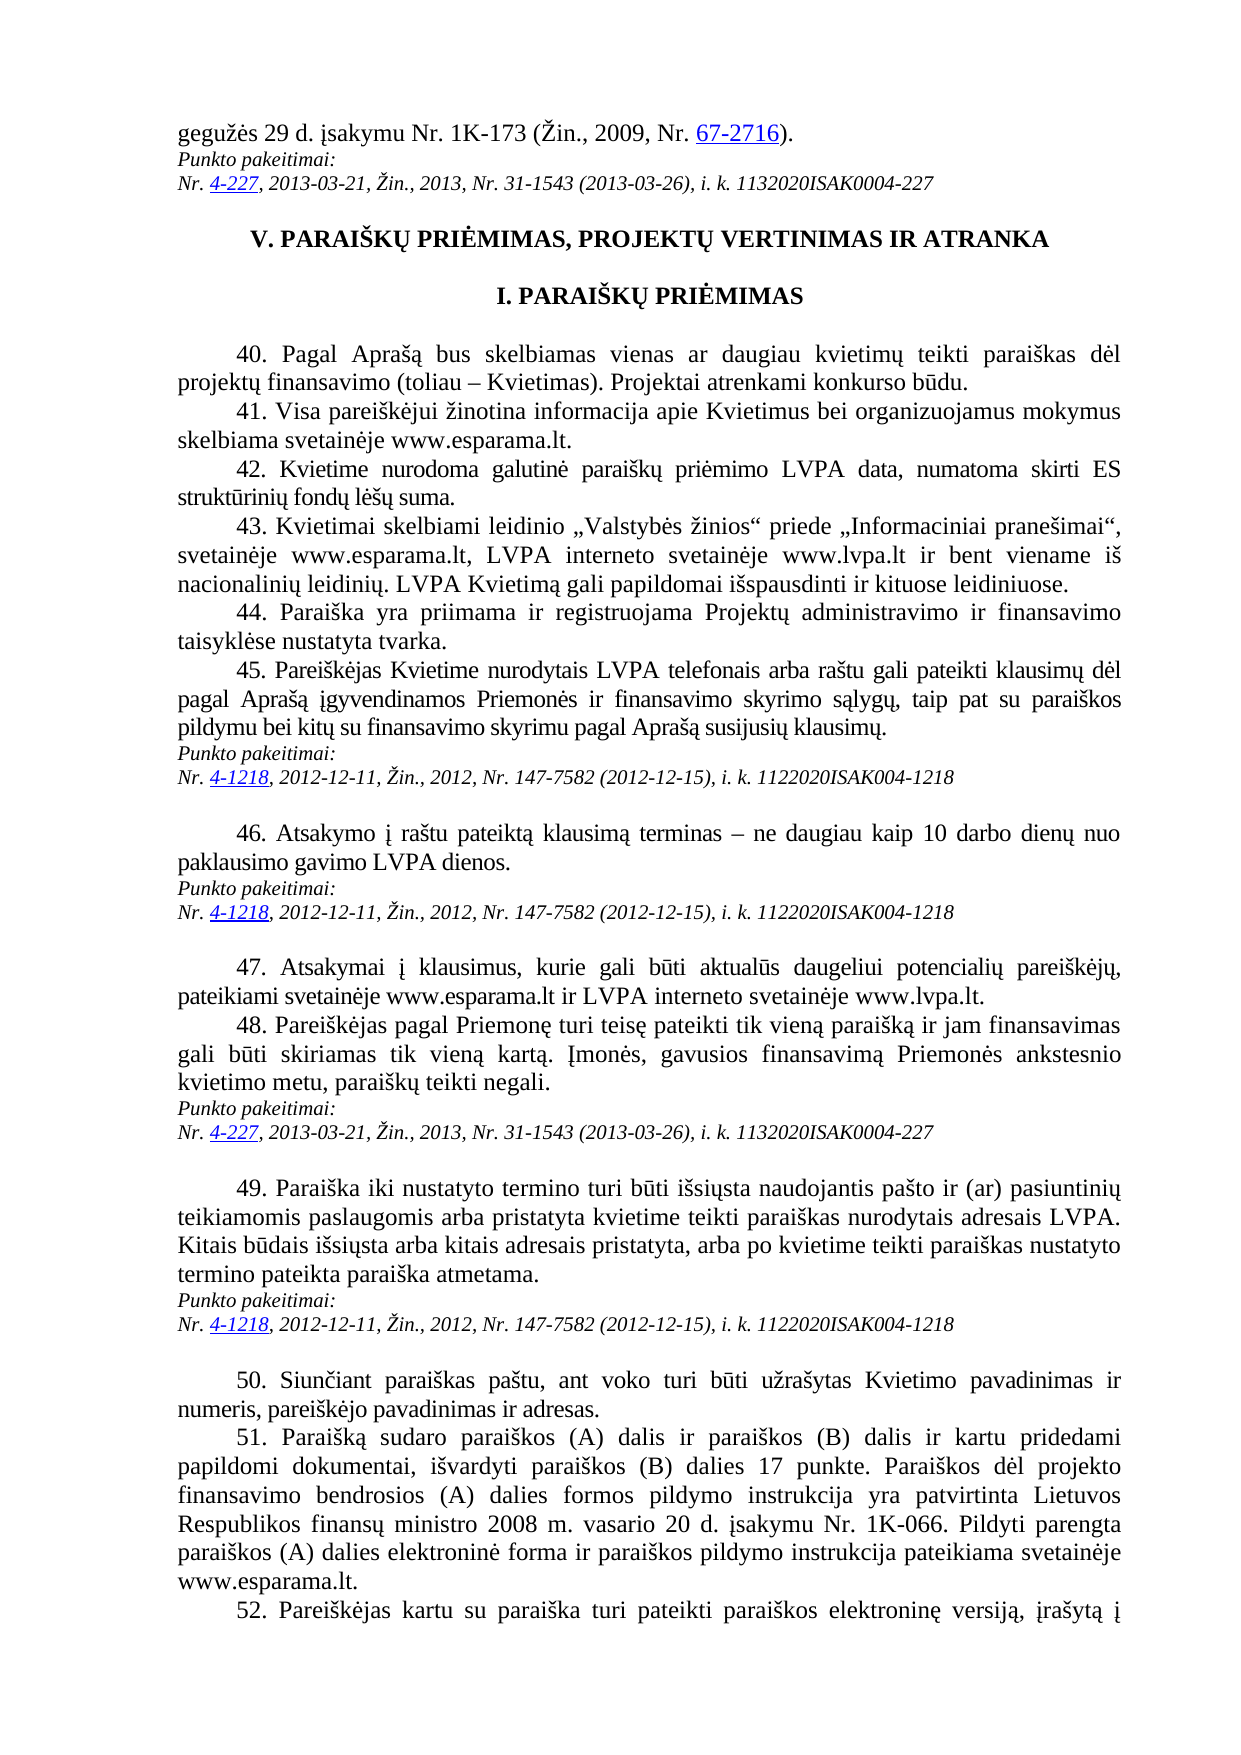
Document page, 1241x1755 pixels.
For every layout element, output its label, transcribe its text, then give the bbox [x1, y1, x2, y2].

text Punkto pakeitimai: [177, 741, 1122, 765]
text Nr. 4-1218, 2012-12-11, Žin., 2012, Nr. 147-7582 (2012-12-15), i. k. 1122020ISAK004-1218 [177, 765, 1122, 789]
text Punkto pakeitimai: [177, 876, 1122, 900]
text 44. Paraiška yra priimama ir registruojama Projektų administravimo ir finansavimo taisyklėse nustatyta tvarka. [177, 597, 1122, 655]
text Nr. 4-1218, 2012-12-11, Žin., 2012, Nr. 147-7582 (2012-12-15), i. k. 1122020ISAK004-1218 [177, 900, 1122, 924]
text 49. Paraiška iki nustatyto termino turi būti išsiųsta naudojantis pašto ir (ar) pasiuntinių teikiamomis paslaugomis arba pristatyta kvietime teikti paraiškas nurodytais adresais LVPA. Kitais būdais išsiųsta arba kitais adresais pristatyta, arba po kvietime teikti paraiškas nustatyto termino pateikta paraiška atmetama. [177, 1173, 1122, 1288]
text 51. Paraišką sudaro paraiškos (A) dalis ir paraiškos (B) dalis ir kartu pridedami papildomi dokumentai, išvardyti paraiškos (B) dalies 17 punkte. Paraiškos dėl projekto finansavimo bendrosios (A) dalies formos pildymo instrukcija yra patvirtinta Lietuvos Respublikos finansų ministro 2008 m. vasario 20 d. įsakymu Nr. 1K-066. Pildyti parengta paraiškos (A) dalies elektroninė forma ir paraiškos pildymo instrukcija pateikiama svetainėje www.esparama.lt. [177, 1422, 1122, 1595]
text 48. Pareiškėjas pagal Priemonę turi teisę pateikti tik vieną paraišką ir jam finansavimas gali būti skiriamas tik vieną kartą. Įmonės, gavusios finansavimą Priemonės ankstesnio kvietimo metu, paraiškų teikti negali. [177, 1010, 1122, 1096]
text 42. Kvietime nurodoma galutinė paraiškų priėmimo LVPA data, numatoma skirti ES struktūrinių fondų lėšų suma. [177, 454, 1122, 511]
text Punkto pakeitimai: [177, 147, 1122, 171]
text gegužės 29 d. įsakymu Nr. 1K-173 (Žin., 2009, Nr. 67-2716). [177, 118, 1122, 147]
text Punkto pakeitimai: [177, 1288, 1122, 1312]
text 43. Kvietimai skelbiami leidinio „Valstybės žinios“ priede „Informaciniai pranešimai“, svetainėje www.esparama.lt, LVPA interneto svetainėje www.lvpa.lt ir bent viename iš nacionalinių leidinių. LVPA Kvietimą gali papildomai išspausdinti ir kituose leidiniuose. [177, 511, 1122, 597]
text Nr. 4-1218, 2012-12-11, Žin., 2012, Nr. 147-7582 (2012-12-15), i. k. 1122020ISAK004-1218 [177, 1312, 1122, 1336]
text Nr. 4-227, 2013-03-21, Žin., 2013, Nr. 31-1543 (2013-03-26), i. k. 1132020ISAK0004-227 [177, 1120, 1122, 1144]
text 40. Pagal Aprašą bus skelbiamas vienas ar daugiau kvietimų teikti paraiškas dėl projektų finansavimo (toliau – Kvietimas). Projektai atrenkami konkurso būdu. [177, 339, 1122, 396]
text 41. Visa pareiškėjui žinotina informacija apie Kvietimus bei organizuojamus mokymus skelbiama svetainėje www.esparama.lt. [177, 396, 1122, 454]
text 52. Pareiškėjas kartu su paraiška turi pateikti paraiškos elektroninę versiją, įrašytą į [177, 1595, 1122, 1624]
text Punkto pakeitimai: [177, 1096, 1122, 1120]
text V. PARAIŠKŲ PRIĖMIMAS, PROJEKTŲ VERTINIMAS IR ATRANKA [177, 224, 1122, 252]
text I. PARAIŠKŲ PRIĖMIMAS [177, 281, 1122, 310]
text 50. Siunčiant paraiškas paštu, ant voko turi būti užrašytas Kvietimo pavadinimas ir numeris, pareiškėjo pavadinimas ir adresas. [177, 1365, 1122, 1422]
text Nr. 4-227, 2013-03-21, Žin., 2013, Nr. 31-1543 (2013-03-26), i. k. 1132020ISAK0004-227 [177, 171, 1122, 195]
text 45. Pareiškėjas Kvietime nurodytais LVPA telefonais arba raštu gali pateikti klausimų dėl pagal Aprašą įgyvendinamos Priemonės ir finansavimo skyrimo sąlygų, taip pat su paraiškos pildymu bei kitų su finansavimo skyrimu pagal Aprašą susijusių klausimų. [177, 655, 1122, 741]
text 47. Atsakymai į klausimus, kurie gali būti aktualūs daugeliui potencialių pareiškėjų, pateikiami svetainėje www.esparama.lt ir LVPA interneto svetainėje www.lvpa.lt. [177, 952, 1122, 1010]
text 46. Atsakymo į raštu pateiktą klausimą terminas – ne daugiau kaip 10 darbo dienų nuo paklausimo gavimo LVPA dienos. [177, 818, 1122, 876]
